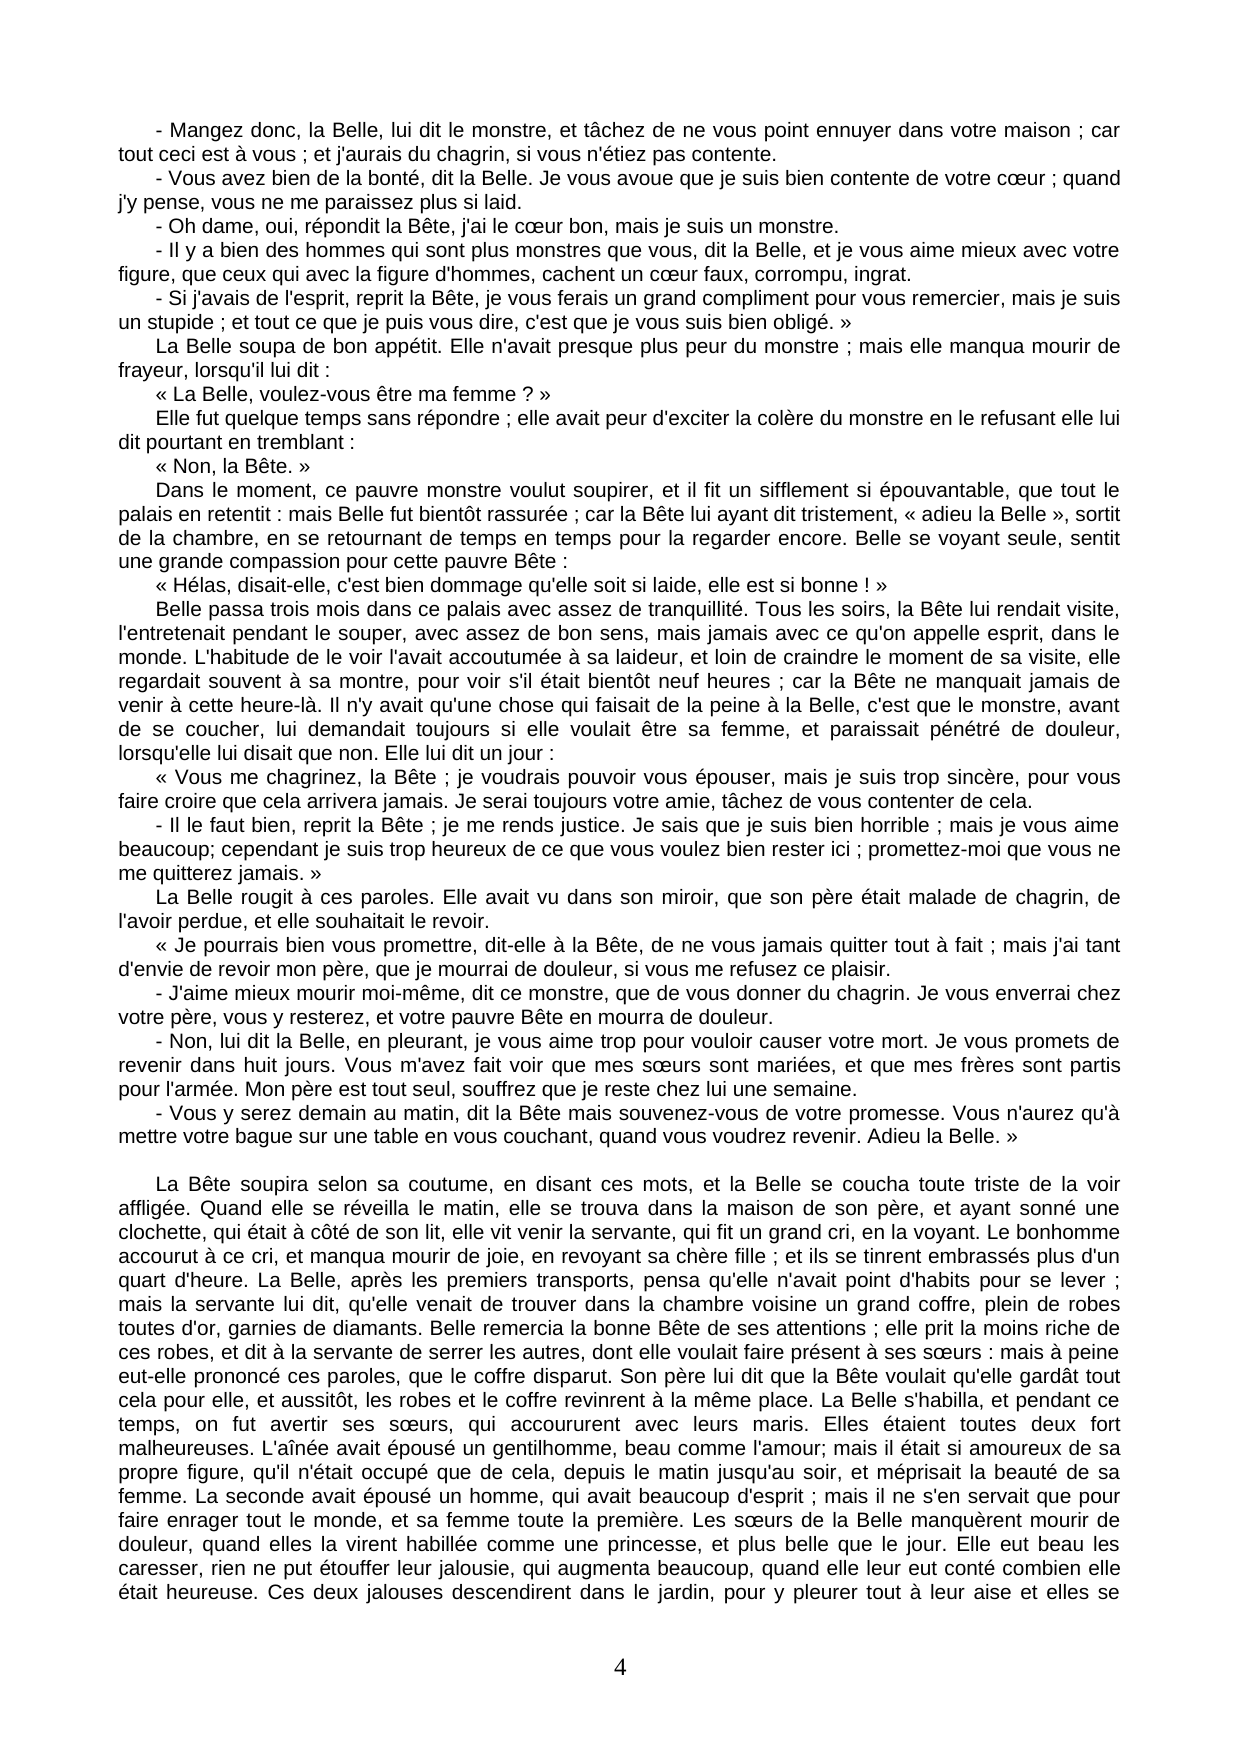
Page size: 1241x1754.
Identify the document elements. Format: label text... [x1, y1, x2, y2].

text « La Belle, voulez-vous être ma femme ? » [118, 382, 1122, 406]
text - Il y a bien des hommes qui sont plus monstres que vous, dit la Belle, et je vous aime mieux avec votre figure, que ceux qui avec la figure d'hommes, cachent un cœur faux, corrompu, ingrat. [118, 238, 1122, 286]
text « Hélas, disait-elle, c'est bien dommage qu'elle soit si laide, elle est si bonne ! » [118, 573, 1122, 597]
text - Non, lui dit la Belle, en pleurant, je vous aime trop pour vouloir causer votre mort. Je vous promets de revenir dans huit jours. Vous m'avez fait voir que mes sœurs sont mariées, et que mes frères sont partis pour l'armée. Mon père est tout seul, souffrez que je reste chez lui une semaine. [118, 1028, 1122, 1100]
text - Mangez donc, la Belle, lui dit le monstre, et tâchez de ne vous point ennuyer dans votre maison ; car tout ceci est à vous ; et j'aurais du chagrin, si vous n'étiez pas contente. [118, 118, 1122, 166]
text Elle fut quelque temps sans répondre ; elle avait peur d'exciter la colère du monstre en le refusant elle lui dit pourtant en tremblant : [118, 406, 1122, 453]
text - Vous y serez demain au matin, dit la Bête mais souvenez-vous de votre promesse. Vous n'aurez qu'à mettre votre bague sur une table en vous couchant, quand vous voudrez revenir. Adieu la Belle. » [118, 1100, 1122, 1148]
text « Vous me chagrinez, la Bête ; je voudrais pouvoir vous épouser, mais je suis trop sincère, pour vous faire croire que cela arrivera jamais. Je serai toujours votre amie, tâchez de vous contenter de cela. [118, 765, 1122, 813]
text - Il le faut bien, reprit la Bête ; je me rends justice. Je sais que je suis bien horrible ; mais je vous aime beaucoup; cependant je suis trop heureux de ce que vous voulez bien rester ici ; promettez-moi que vous ne me quitterez jamais. » [118, 813, 1122, 885]
text Belle passa trois mois dans ce palais avec assez de tranquillité. Tous les soirs, la Bête lui rendait visite, l'entretenait pendant le souper, avec assez de bon sens, mais jamais avec ce qu'on appelle esprit, dans le monde. L'habitude de le voir l'avait accoutumée à sa laideur, et loin de craindre le moment de sa visite, elle regardait souvent à sa montre, pour voir s'il était bientôt neuf heures ; car la Bête ne manquait jamais de venir à cette heure-là. Il n'y avait qu'une chose qui faisait de la peine à la Belle, c'est que le monstre, avant de se coucher, lui demandait toujours si elle voulait être sa femme, et paraissait pénétré de douleur, lorsqu'elle lui disait que non. Elle lui dit un jour : [118, 597, 1122, 765]
text « Non, la Bête. » [118, 453, 1122, 477]
text - J'aime mieux mourir moi-même, dit ce monstre, que de vous donner du chagrin. Je vous enverrai chez votre père, vous y resterez, et votre pauvre Bête en mourra de douleur. [118, 981, 1122, 1028]
text - Vous avez bien de la bonté, dit la Belle. Je vous avoue que je suis bien contente de votre cœur ; quand j'y pense, vous ne me paraissez plus si laid. [118, 166, 1122, 214]
text - Si j'avais de l'esprit, reprit la Bête, je vous ferais un grand compliment pour vous remercier, mais je suis un stupide ; et tout ce que je puis vous dire, c'est que je vous suis bien obligé. » [118, 286, 1122, 334]
text La Belle soupa de bon appétit. Elle n'avait presque plus peur du monstre ; mais elle manqua mourir de frayeur, lorsqu'il lui dit : [118, 334, 1122, 382]
text La Belle rougit à ces paroles. Elle avait vu dans son miroir, que son père était malade de chagrin, de l'avoir perdue, et elle souhaitait le revoir. [118, 885, 1122, 933]
text - Oh dame, oui, répondit la Bête, j'ai le cœur bon, mais je suis un monstre. [118, 214, 1122, 238]
text Dans le moment, ce pauvre monstre voulut soupirer, et il fit un sifflement si épouvantable, que tout le palais en retentit : mais Belle fut bientôt rassurée ; car la Bête lui ayant dit tristement, « adieu la Belle », sortit de la chambre, en se retournant de temps en temps pour la regarder encore. Belle se voyant seule, sentit une grande compassion pour cette pauvre Bête : [118, 477, 1122, 573]
text La Bête soupira selon sa coutume, en disant ces mots, et la Belle se coucha toute triste de la voir affligée. Quand elle se réveilla le matin, elle se trouva dans la maison de son père, et ayant sonné une clochette, qui était à côté de son lit, elle vit venir la servante, qui fit un grand cri, en la voyant. Le bonhomme accourut à ce cri, et manqua mourir de joie, en revoyant sa chère fille ; et ils se tinrent embrassés plus d'un quart d'heure. La Belle, après les premiers transports, pensa qu'elle n'avait point d'habits pour se lever ; mais la servante lui dit, qu'elle venait de trouver dans la chambre voisine un grand coffre, plein de robes toutes d'or, garnies de diamants. Belle remercia la bonne Bête de ses attentions ; elle prit la moins riche de ces robes, et dit à la servante de serrer les autres, dont elle voulait faire présent à ses sœurs : mais à peine eut-elle prononcé ces paroles, que le coffre disparut. Son père lui dit que la Bête voulait qu'elle gardât tout cela pour elle, et aussitôt, les robes et le coffre revinrent à la même place. La Belle s'habilla, et pendant ce temps, on fut avertir ses sœurs, qui accoururent avec leurs maris. Elles étaient toutes deux fort malheureuses. L'aînée avait épousé un gentilhomme, beau comme l'amour; mais il était si amoureux de sa propre figure, qu'il n'était occupé que de cela, depuis le matin jusqu'au soir, et méprisait la beauté de sa femme. La seconde avait épousé un homme, qui avait beaucoup d'esprit ; mais il ne s'en servait que pour faire enrager tout le monde, et sa femme toute la première. Les sœurs de la Belle manquèrent mourir de douleur, quand elles la virent habillée comme une princesse, et plus belle que le jour. Elle eut beau les caresser, rien ne put étouffer leur jalousie, qui augmenta beaucoup, quand elle leur eut conté combien elle était heureuse. Ces deux jalouses descendirent dans le jardin, pour y pleurer tout à leur aise et elles se [118, 1172, 1122, 1603]
text « Je pourrais bien vous promettre, dit-elle à la Bête, de ne vous jamais quitter tout à fait ; mais j'ai tant d'envie de revoir mon père, que je mourrai de douleur, si vous me refusez ce plaisir. [118, 933, 1122, 981]
